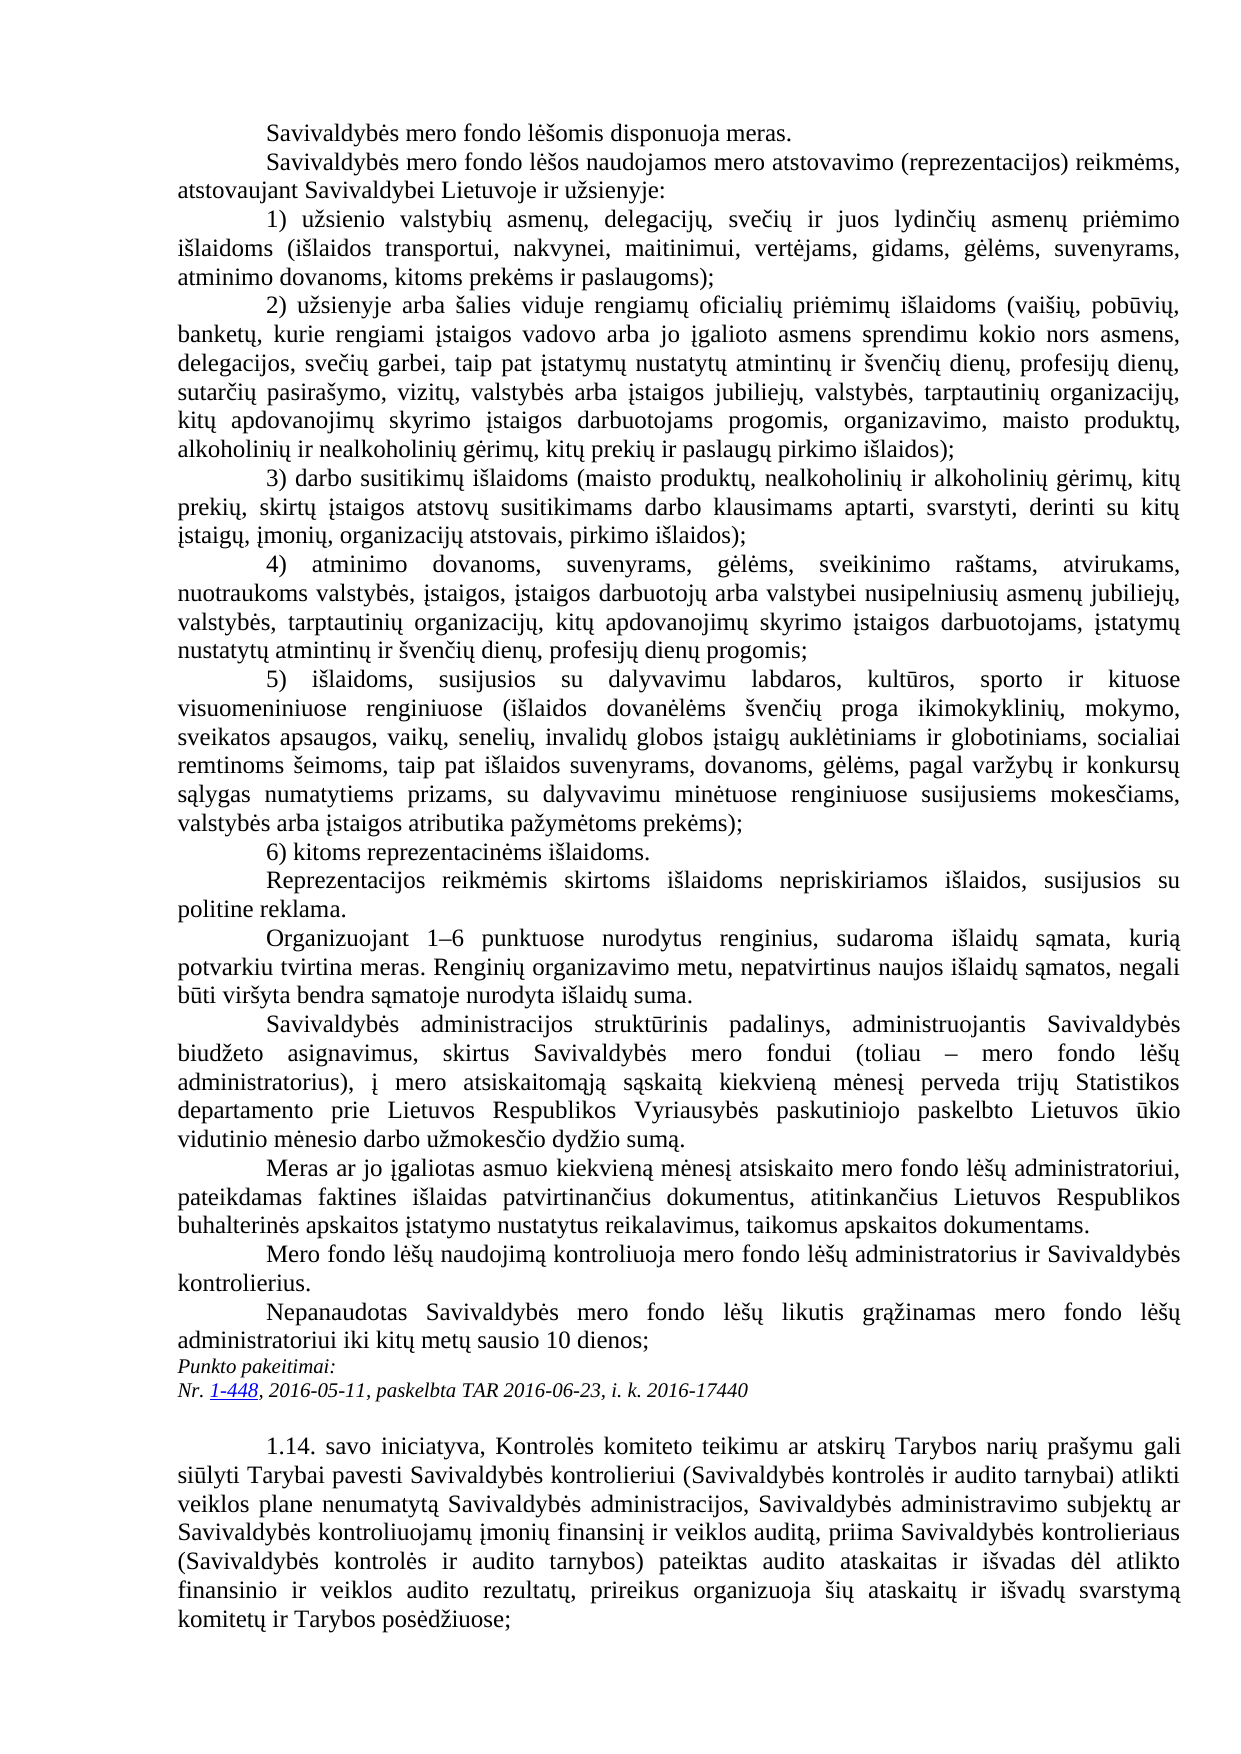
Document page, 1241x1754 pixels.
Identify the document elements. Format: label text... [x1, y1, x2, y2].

text Nepanaudotas Savivaldybės mero fondo lėšų likutis grąžinamas mero fondo lėšų administratoriui iki kitų metų sausio 10 dienos; [177, 1297, 1181, 1354]
text 5) išlaidoms, susijusios su dalyvavimu labdaros, kultūros, sporto ir kituose visuomeniniuose renginiuose (išlaidos dovanėlėms švenčių proga ikimokyklinių, mokymo, sveikatos apsaugos, vaikų, senelių, invalidų globos įstaigų auklėtiniams ir globotiniams, socialiai remtinoms šeimoms, taip pat išlaidos suvenyrams, dovanoms, gėlėms, pagal varžybų ir konkursų sąlygas numatytiems prizams, su dalyvavimu minėtuose renginiuose susijusiems mokesčiams, valstybės arba įstaigos atributika pažymėtoms prekėms); [177, 664, 1181, 837]
text Savivaldybės mero fondo lėšomis disponuoja meras. [177, 118, 1181, 147]
text Organizuojant 1–6 punktuose nurodytus renginius, sudaroma išlaidų sąmata, kurią potvarkiu tvirtina meras. Renginių organizavimo metu, nepatvirtinus naujos išlaidų sąmatos, negali būti viršyta bendra sąmatoje nurodyta išlaidų suma. [177, 923, 1181, 1009]
text Savivaldybės mero fondo lėšos naudojamos mero atstovavimo (reprezentacijos) reikmėms, atstovaujant Savivaldybei Lietuvoje ir užsienyje: [177, 147, 1181, 204]
text 4) atminimo dovanoms, suvenyrams, gėlėms, sveikinimo raštams, atvirukams, nuotraukoms valstybės, įstaigos, įstaigos darbuotojų arba valstybei nusipelniusių asmenų jubiliejų, valstybės, tarptautinių organizacijų, kitų apdovanojimų skyrimo įstaigos darbuotojams, įstatymų nustatytų atmintinų ir švenčių dienų, profesijų dienų progomis; [177, 549, 1181, 664]
text Savivaldybės administracijos struktūrinis padalinys, administruojantis Savivaldybės biudžeto asignavimus, skirtus Savivaldybės mero fondui (toliau – mero fondo lėšų administratorius), į mero atsiskaitomąją sąskaitą kiekvieną mėnesį perveda trijų Statistikos departamento prie Lietuvos Respublikos Vyriausybės paskutiniojo paskelbto Lietuvos ūkio vidutinio mėnesio darbo užmokesčio dydžio sumą. [177, 1009, 1181, 1153]
text Nr. 1-448, 2016-05-11, paskelbta TAR 2016-06-23, i. k. 2016-17440 [177, 1378, 1181, 1402]
text Reprezentacijos reikmėmis skirtoms išlaidoms nepriskiriamos išlaidos, susijusios su politine reklama. [177, 866, 1181, 923]
text 6) kitoms reprezentacinėms išlaidoms. [177, 837, 1181, 866]
text 3) darbo susitikimų išlaidoms (maisto produktų, nealkoholinių ir alkoholinių gėrimų, kitų prekių, skirtų įstaigos atstovų susitikimams darbo klausimams aptarti, svarstyti, derinti su kitų įstaigų, įmonių, organizacijų atstovais, pirkimo išlaidos); [177, 463, 1181, 549]
text 1.14. savo iniciatyva, Kontrolės komiteto teikimu ar atskirų Tarybos narių prašymu gali siūlyti Tarybai pavesti Savivaldybės kontrolieriui (Savivaldybės kontrolės ir audito tarnybai) atlikti veiklos plane nenumatytą Savivaldybės administracijos, Savivaldybės administravimo subjektų ar Savivaldybės kontroliuojamų įmonių finansinį ir veiklos auditą, priima Savivaldybės kontrolieriaus (Savivaldybės kontrolės ir audito tarnybos) pateiktas audito ataskaitas ir išvadas dėl atlikto finansinio ir veiklos audito rezultatų, prireikus organizuoja šių ataskaitų ir išvadų svarstymą komitetų ir Tarybos posėdžiuose; [177, 1431, 1181, 1632]
text 1) užsienio valstybių asmenų, delegacijų, svečių ir juos lydinčių asmenų priėmimo išlaidoms (išlaidos transportui, nakvynei, maitinimui, vertėjams, gidams, gėlėms, suvenyrams, atminimo dovanoms, kitoms prekėms ir paslaugoms); [177, 204, 1181, 291]
text Meras ar jo įgaliotas asmuo kiekvieną mėnesį atsiskaito mero fondo lėšų administratoriui, pateikdamas faktines išlaidas patvirtinančius dokumentus, atitinkančius Lietuvos Respublikos buhalterinės apskaitos įstatymo nustatytus reikalavimus, taikomus apskaitos dokumentams. [177, 1153, 1181, 1239]
text 2) užsienyje arba šalies viduje rengiamų oficialių priėmimų išlaidoms (vaišių, pobūvių, banketų, kurie rengiami įstaigos vadovo arba jo įgalioto asmens sprendimu kokio nors asmens, delegacijos, svečių garbei, taip pat įstatymų nustatytų atmintinų ir švenčių dienų, profesijų dienų, sutarčių pasirašymo, vizitų, valstybės arba įstaigos jubiliejų, valstybės, tarptautinių organizacijų, kitų apdovanojimų skyrimo įstaigos darbuotojams progomis, organizavimo, maisto produktų, alkoholinių ir nealkoholinių gėrimų, kitų prekių ir paslaugų pirkimo išlaidos); [177, 291, 1181, 463]
text Punkto pakeitimai: [177, 1354, 1181, 1378]
text Mero fondo lėšų naudojimą kontroliuoja mero fondo lėšų administratorius ir Savivaldybės kontrolierius. [177, 1239, 1181, 1297]
